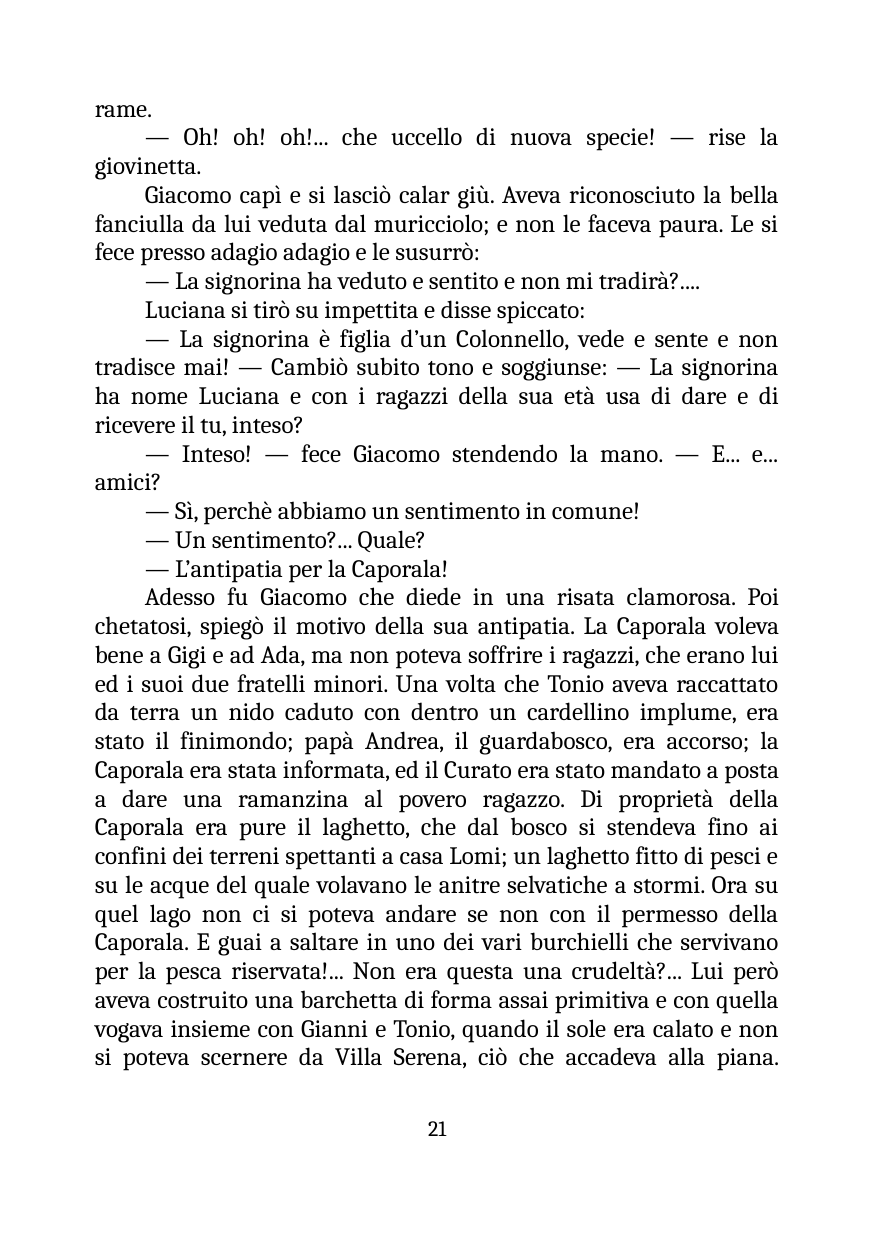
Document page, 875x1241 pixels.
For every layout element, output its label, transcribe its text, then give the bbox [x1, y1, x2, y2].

text — La signorina ha veduto e sentito e non mi tradirà?.... [94, 267, 779, 296]
text — L’antipatia per la Caporala! [94, 554, 779, 583]
text — Sì, perchè abbiamo un sentimento in comune! [94, 497, 779, 526]
text rame. [94, 94, 779, 123]
text Adesso fu Giacomo che diede in una risata clamorosa. Poi chetatosi, spiegò il motivo della sua antipatia. La Caporala voleva bene a Gigi e ad Ada, ma non poteva soffrire i ragazzi, che erano lui ed i suoi due fratelli minori. Una volta che Tonio aveva raccattato da terra un nido caduto con dentro un cardellino implume, era stato il finimondo; papà Andrea, il guardabosco, era accorso; la Caporala era stata informata, ed il Curato era stato mandato a posta a dare una ramanzina al povero ragazzo. Di proprietà della Caporala era pure il laghetto, che dal bosco si stendeva fino ai confini dei terreni spettanti a casa Lomi; un laghetto fitto di pesci e su le acque del quale volavano le anitre selvatiche a stormi. Ora su quel lago non ci si poteva andare se non con il permesso della Caporala. E guai a saltare in uno dei vari burchielli che servivano per la pesca riservata!... Non era questa una crudeltà?... Lui però aveva costruito una barchetta di forma assai primitiva e con quella vogava insieme con Gianni e Tonio, quando il sole era calato e non si poteva scernere da Villa Serena, ciò che accadeva alla piana. [94, 583, 779, 1072]
text — La signorina è figlia d’un Colonnello, vede e sente e non tradisce mai! — Cambiò subito tono e soggiunse: — La signorina ha nome Luciana e con i ragazzi della sua età usa di dare e di ricevere il tu, inteso? [94, 324, 779, 439]
text — Oh! oh! oh!... che uccello di nuova specie! — rise la giovinetta. [94, 123, 779, 181]
text Luciana si tirò su impettita e disse spiccato: [94, 296, 779, 324]
text — Un sentimento?... Quale? [94, 526, 779, 554]
text — Inteso! — fece Giacomo stendendo la mano. — E... e... amici? [94, 439, 779, 497]
text Giacomo capì e si lasciò calar giù. Aveva riconosciuto la bella fanciulla da lui veduta dal muricciolo; e non le faceva paura. Le si fece presso adagio adagio e le susurrò: [94, 181, 779, 267]
